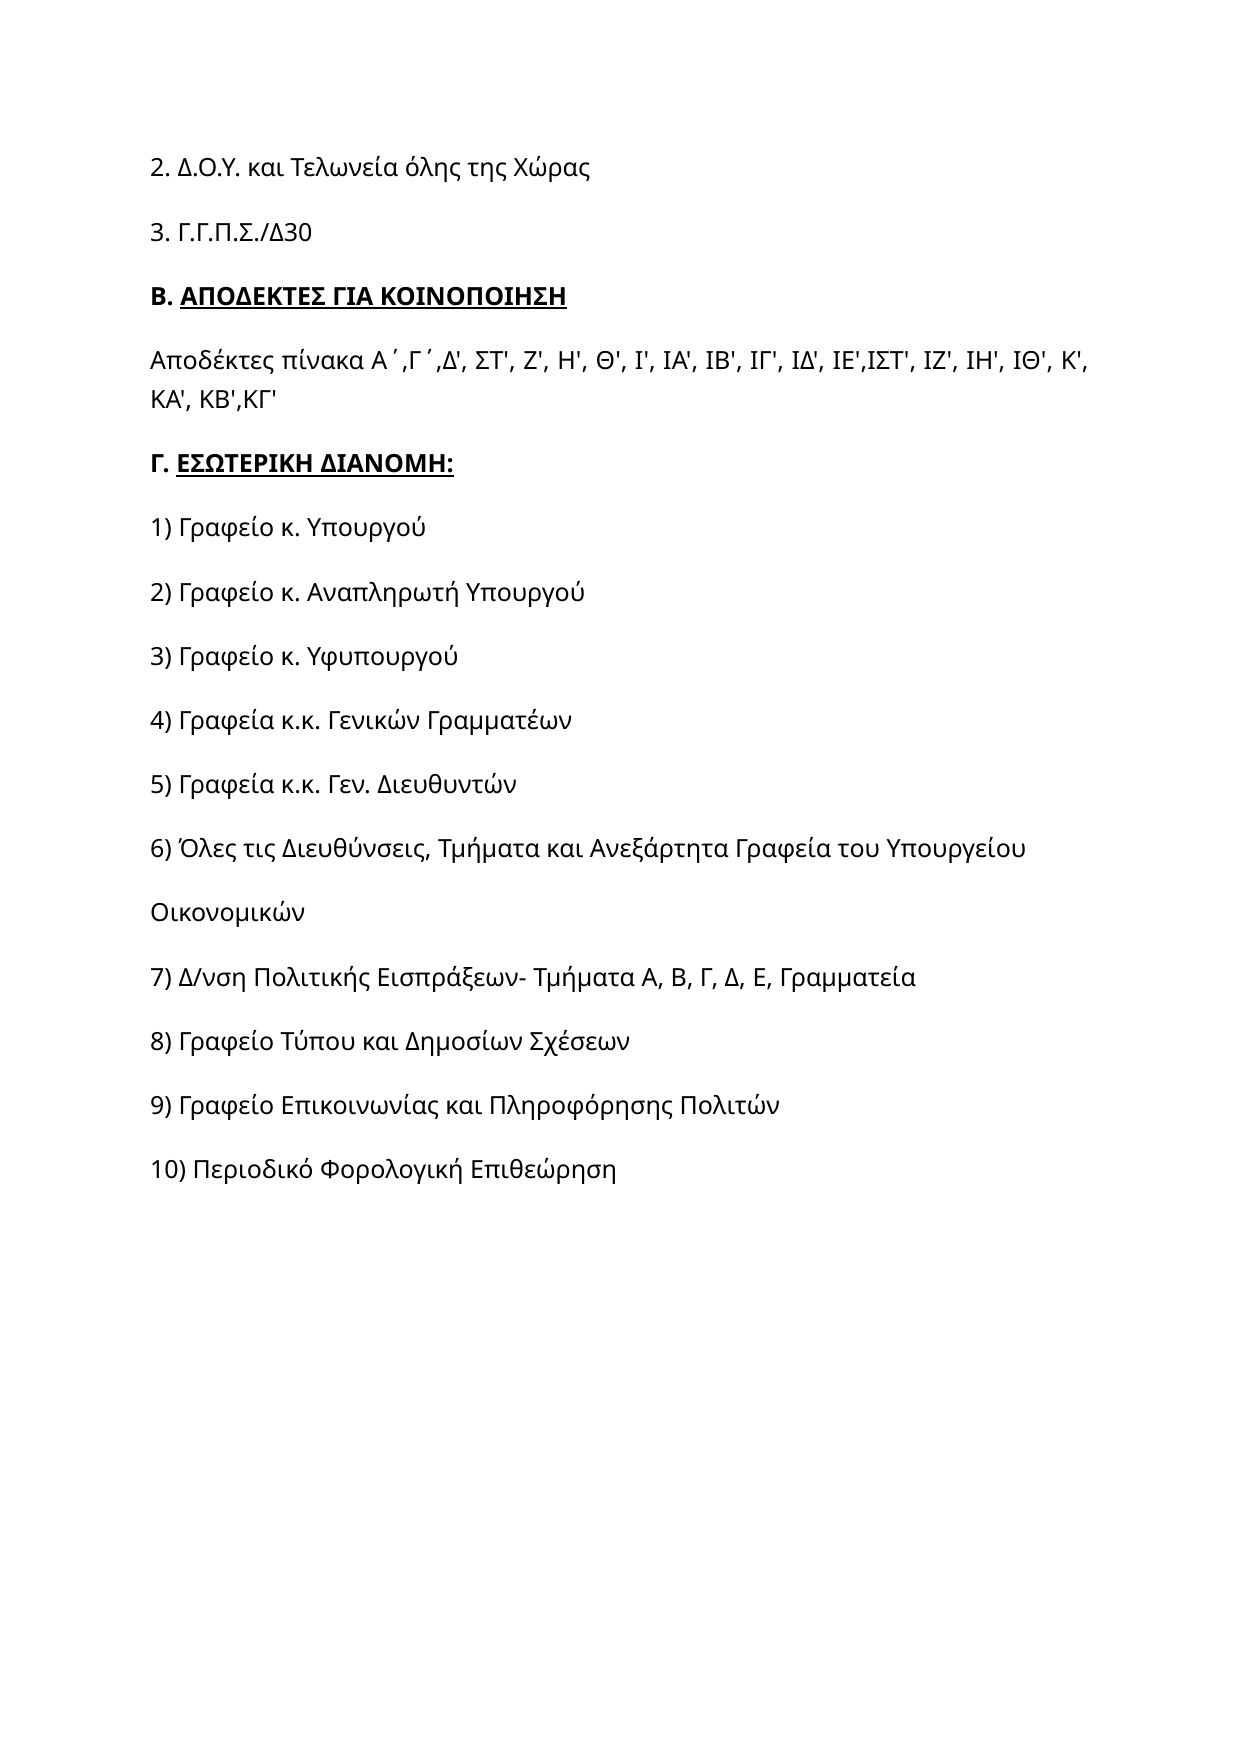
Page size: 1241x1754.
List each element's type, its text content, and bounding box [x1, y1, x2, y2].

text 7) Δ/νση Πολιτικής Εισπράξεων- Τμήματα Α, Β, Γ, Δ, Ε, Γραμματεία [150, 959, 1090, 993]
text Β. ΑΠΟΔΕΚΤΕΣ ΓΙΑ ΚΟΙΝΟΠΟΙΗΣΗ [150, 278, 1090, 312]
text Οικονομικών [150, 895, 1090, 929]
text Γ. ΕΣΩΤΕΡΙΚΗ ΔΙΑΝΟΜΗ: [150, 446, 1090, 480]
text 5) Γραφεία κ.κ. Γεν. Διευθυντών [150, 767, 1090, 801]
text 10) Περιοδικό Φορολογική Επιθεώρηση [150, 1152, 1090, 1186]
text Αποδέκτες πίνακα Α΄,Γ΄,Δ', ΣΤ', Ζ', Η', Θ', Ι', ΙΑ', ΙΒ', ΙΓ', ΙΔ', ΙΕ',ΙΣΤ', ΙΖ', ΙΗ', ΙΘ', Κ', ΚΑ', ΚΒ',ΚΓ' [150, 342, 1090, 416]
text 6) Όλες τις Διευθύνσεις, Τμήματα και Ανεξάρτητα Γραφεία του Υπουργείου [150, 831, 1090, 865]
text 8) Γραφείο Τύπου και Δημοσίων Σχέσεων [150, 1023, 1090, 1057]
text 3) Γραφείο κ. Υφυπουργού [150, 638, 1090, 672]
text 3. Γ.Γ.Π.Σ./Δ30 [150, 214, 1090, 248]
text 2) Γραφείο κ. Αναπληρωτή Υπουργού [150, 574, 1090, 608]
text 2. Δ.Ο.Υ. και Τελωνεία όλης της Χώρας [150, 150, 1090, 184]
text 1) Γραφείο κ. Υπουργού [150, 510, 1090, 544]
text 4) Γραφεία κ.κ. Γενικών Γραμματέων [150, 702, 1090, 737]
text 9) Γραφείο Επικοινωνίας και Πληροφόρησης Πολιτών [150, 1087, 1090, 1122]
